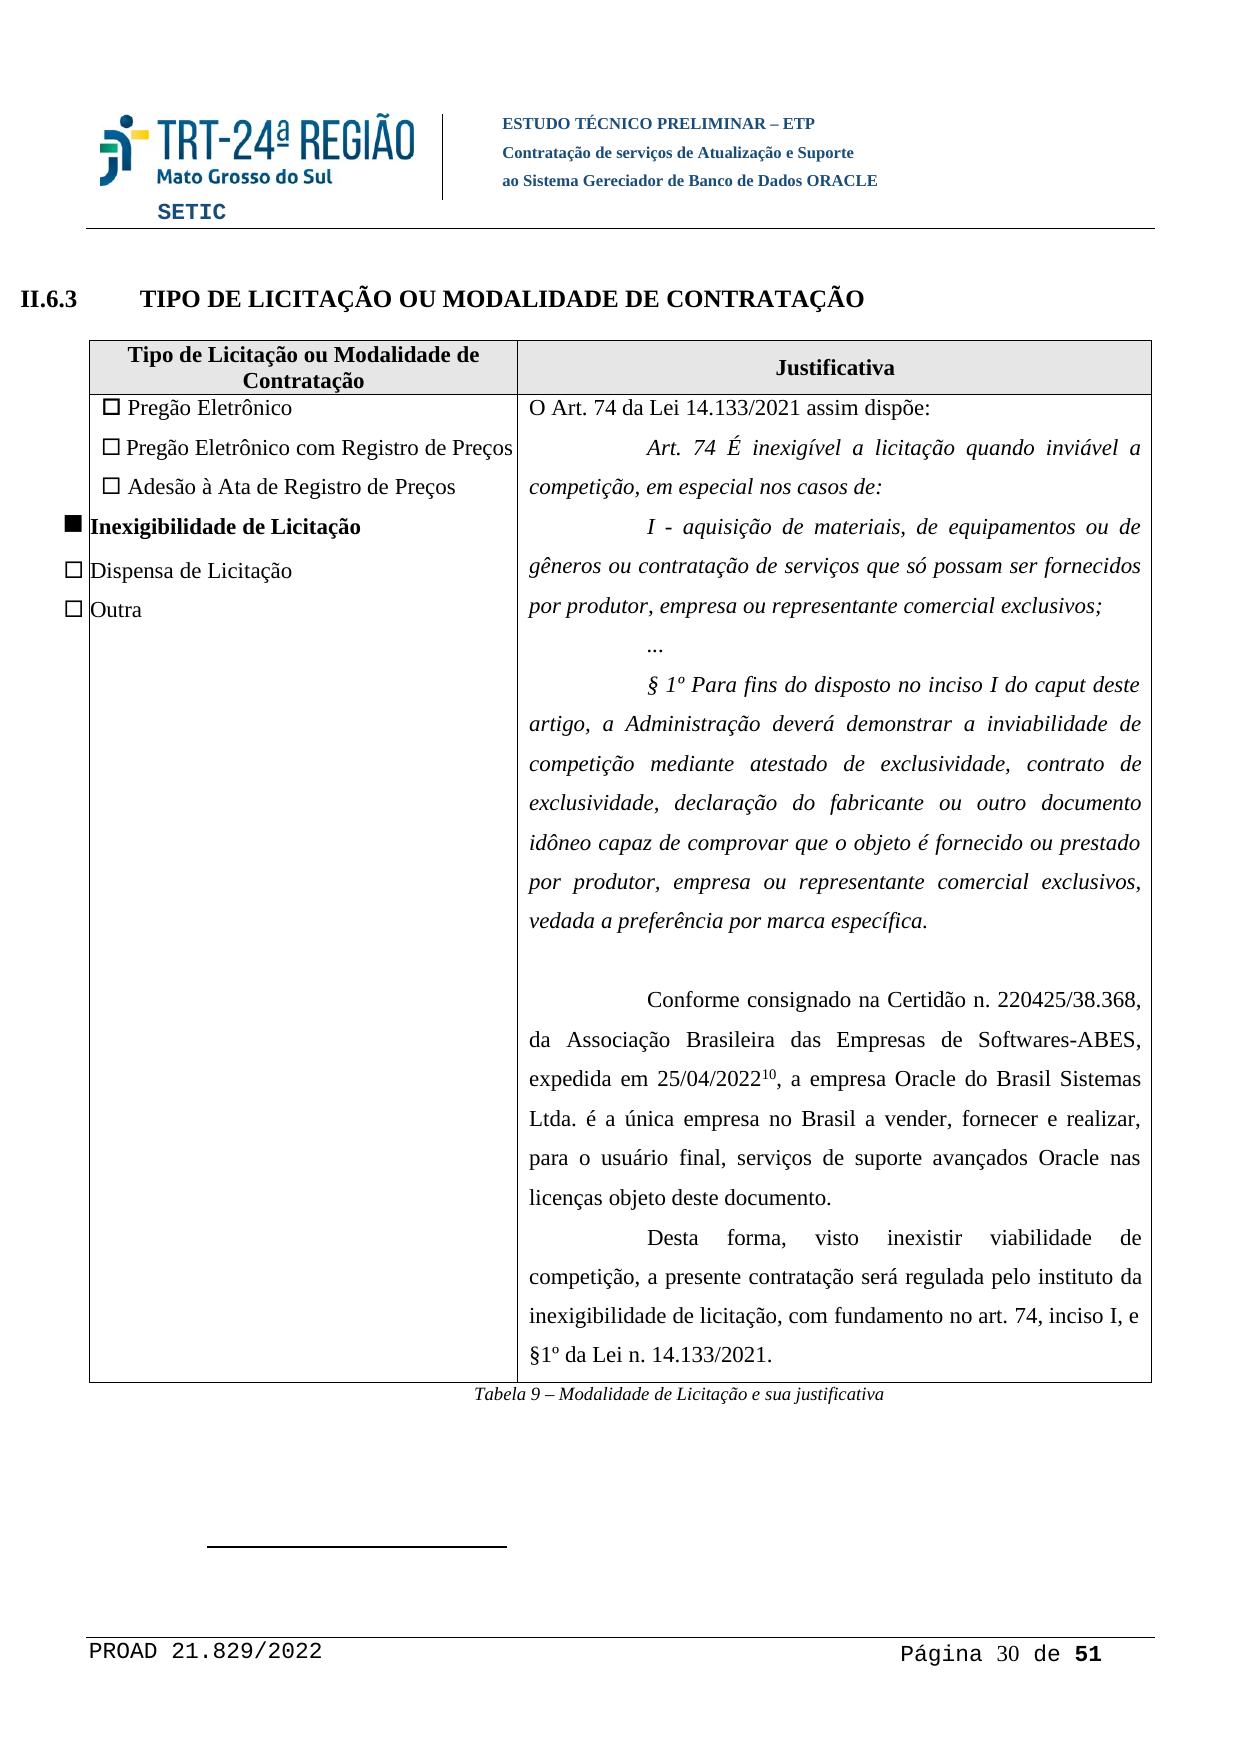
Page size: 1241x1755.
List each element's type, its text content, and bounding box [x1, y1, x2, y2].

table_cell O Art. 74 da Lei 14.133/2021 assim dispõe: Art. 74 É inexigível a licitação quando inviável a competição, em especial nos casos de: I - aquisição de materiais, de equipamentos ou de gêneros ou contratação de serviços que só possam ser fornecidos por produtor, empresa ou representante comercial exclusivos; ... § 1º Para fins do disposto no inciso I do caput deste artigo, a Administração deverá demonstrar a inviabilidade de competição mediante atestado de exclusividade, contrato de exclusividade, declaração do fabricante ou outro documento idôneo capaz de comprovar que o objeto é fornecido ou prestado por produtor, empresa ou representante comercial exclusivos, vedada a preferência por marca específica. Conforme consignado na Certidão n. 220425/38.368, da Associação Brasileira das Empresas de Softwares-ABES, expedida em 25/04/202210, a empresa Oracle do Brasil Sistemas Ltda. é a única empresa no Brasil a vender, fornecer e realizar, para o usuário final, serviços de suporte avançados Oracle nas licenças objeto deste documento. Desta forma, visto inexistir viabilidade de competição, a presente contratação será regulada pelo instituto da inexigibilidade de licitação, com fundamento no art. 74, inciso I, e §1º da Lei n. 14.133/2021. [518, 395, 1151, 1382]
table_cell  Pregão Eletrônico Pregão Eletrônico com Registro de Preços Adesão à Ata de Registro de Preços Inexigibilidade de Licitação Dispensa de Licitação Outra [90, 395, 517, 1382]
table_header Justificativa [518, 341, 1151, 394]
table_header Tipo de Licitação ou Modalidade de Contratação [90, 341, 517, 394]
list TIPO DE LICITAÇÃO OU MODALIDADE DE CONTRATAÇÃO [20, 284, 1241, 313]
text Tabela 9 – Modalidade de Licitação e sua justificativa [474, 1383, 1241, 1405]
